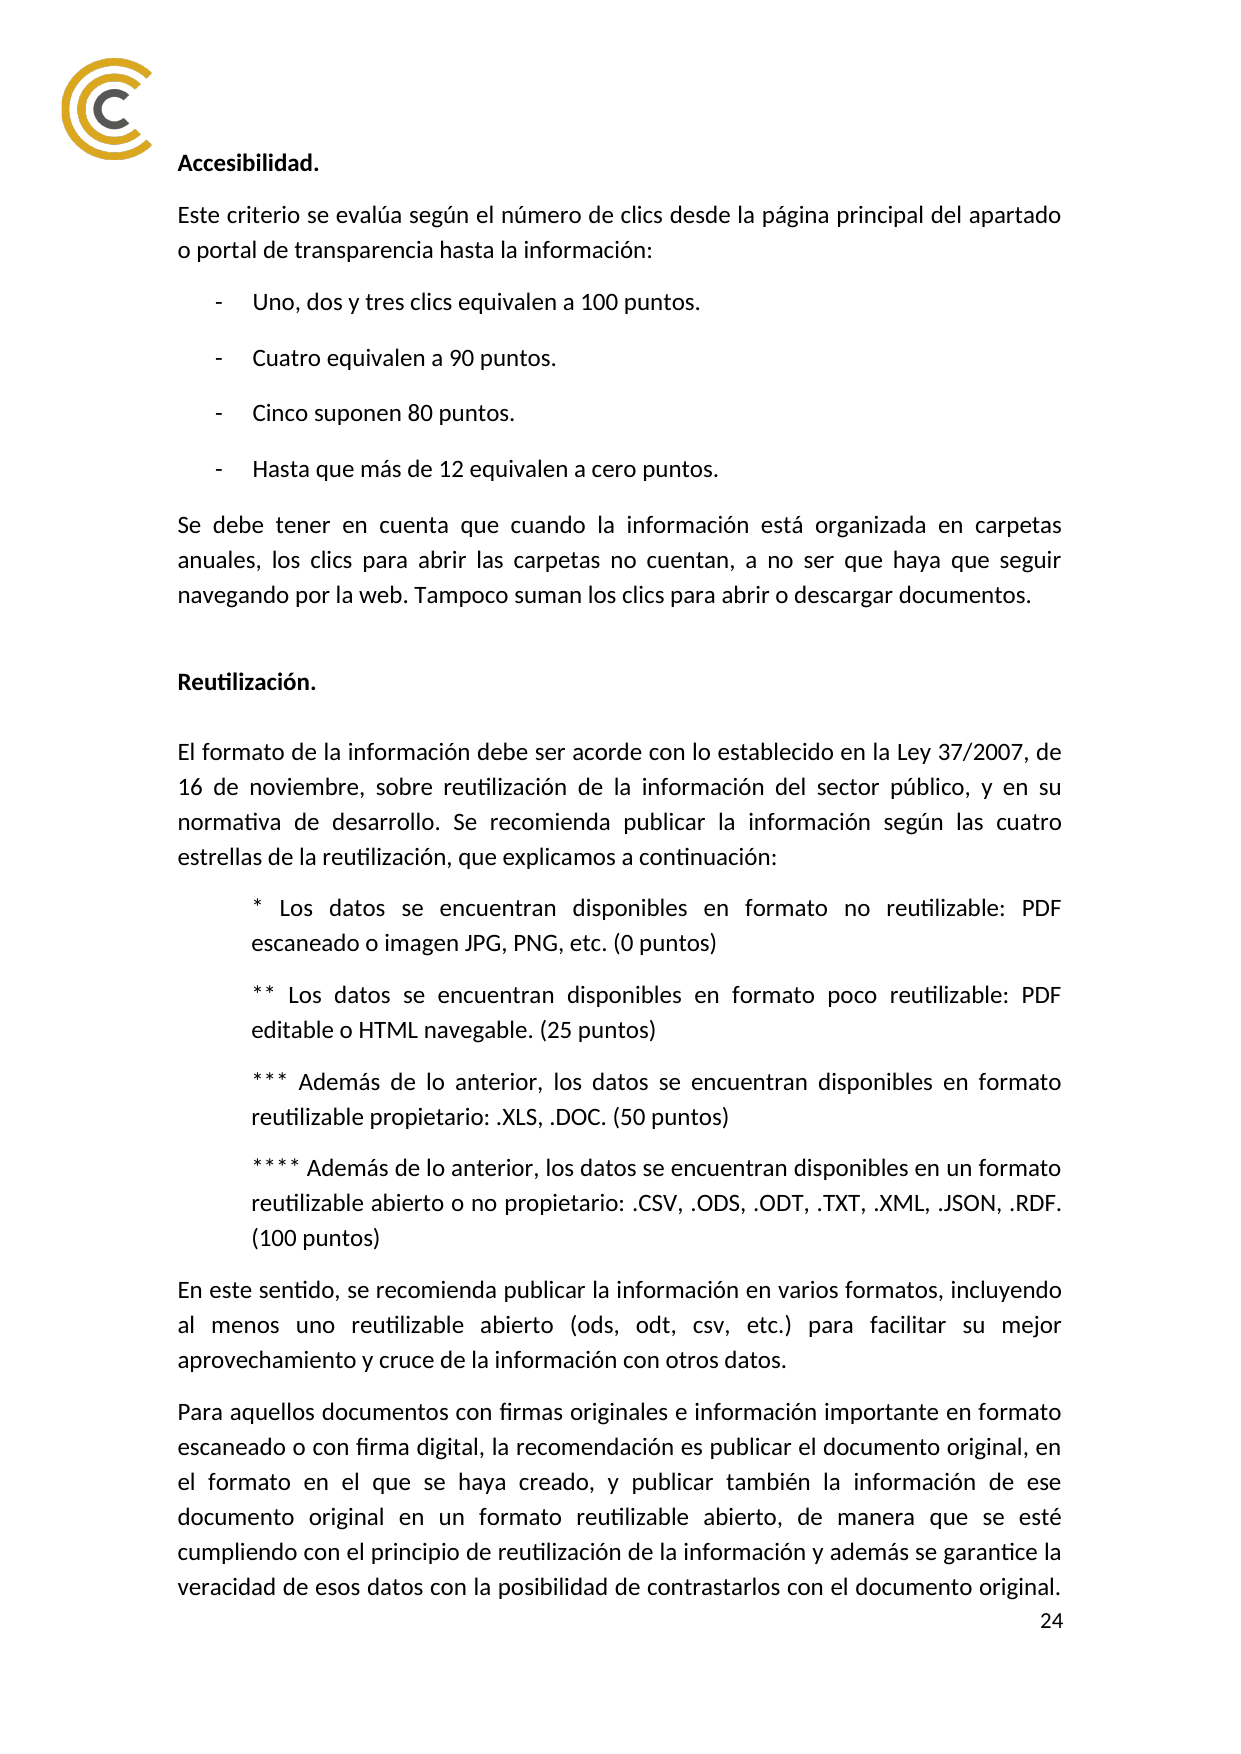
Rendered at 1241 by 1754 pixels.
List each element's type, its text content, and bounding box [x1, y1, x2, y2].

text * Los datos se encuentran disponibles en formato no reutilizable: PDF escaneado o imagen JPG, PNG, etc. (0 puntos) [251, 893, 1063, 958]
text **** Además de lo anterior, los datos se encuentran disponibles en un formato reutilizable abierto o no propietario: .CSV, .ODS, .ODT, .TXT, .XML, .JSON, .RDF. (100 puntos) [251, 1153, 1063, 1253]
list Uno, dos y tres clics equivalen a 100 puntos. [215, 286, 1063, 316]
list Cuatro equivalen a 90 puntos. [215, 342, 1063, 372]
list Hasta que más de 12 equivalen a cero puntos. [215, 453, 1063, 484]
text Accesibilidad. [177, 148, 1063, 178]
text En este sentido, se recomienda publicar la información en varios formatos, incluyendo al menos uno reutilizable abierto (ods, odt, csv, etc.) para facilitar su mejor aprovechamiento y cruce de la información con otros datos. [177, 1274, 1063, 1375]
list Cinco suponen 80 puntos. [215, 398, 1063, 428]
text Para aquellos documentos con firmas originales e información importante en formato escaneado o con firma digital, la recomendación es publicar el documento original, en el formato en el que se haya creado, y publicar también la información de ese documento original en un formato reutilizable abierto, de manera que se esté cumpliendo con el principio de reutilización de la información y además se garantice la veracidad de esos datos con la posibilidad de contrastarlos con el documento original. [177, 1396, 1063, 1601]
text Este criterio se evalúa según el número de clics desde la página principal del apartado o portal de transparencia hasta la información: [177, 199, 1063, 265]
text ** Los datos se encuentran disponibles en formato poco reutilizable: PDF editable o HTML navegable. (25 puntos) [251, 979, 1063, 1045]
text *** Además de lo anterior, los datos se encuentran disponibles en formato reutilizable propietario: .XLS, .DOC. (50 puntos) [251, 1066, 1063, 1131]
text El formato de la información debe ser acorde con lo establecido en la Ley 37/2007, de 16 de noviembre, sobre reutilización de la información del sector público, y en su normativa de desarrollo. Se recomienda publicar la información según las cuatro estrellas de la reutilización, que explicamos a continuación: [177, 736, 1063, 871]
text Se debe tener en cuenta que cuando la información está organizada en carpetas anuales, los clics para abrir las carpetas no cuentan, a no ser que haya que seguir navegando por la web. Tampoco suman los clics para abrir o descargar documentos. [177, 509, 1063, 610]
text Reutilización. [177, 666, 1063, 696]
